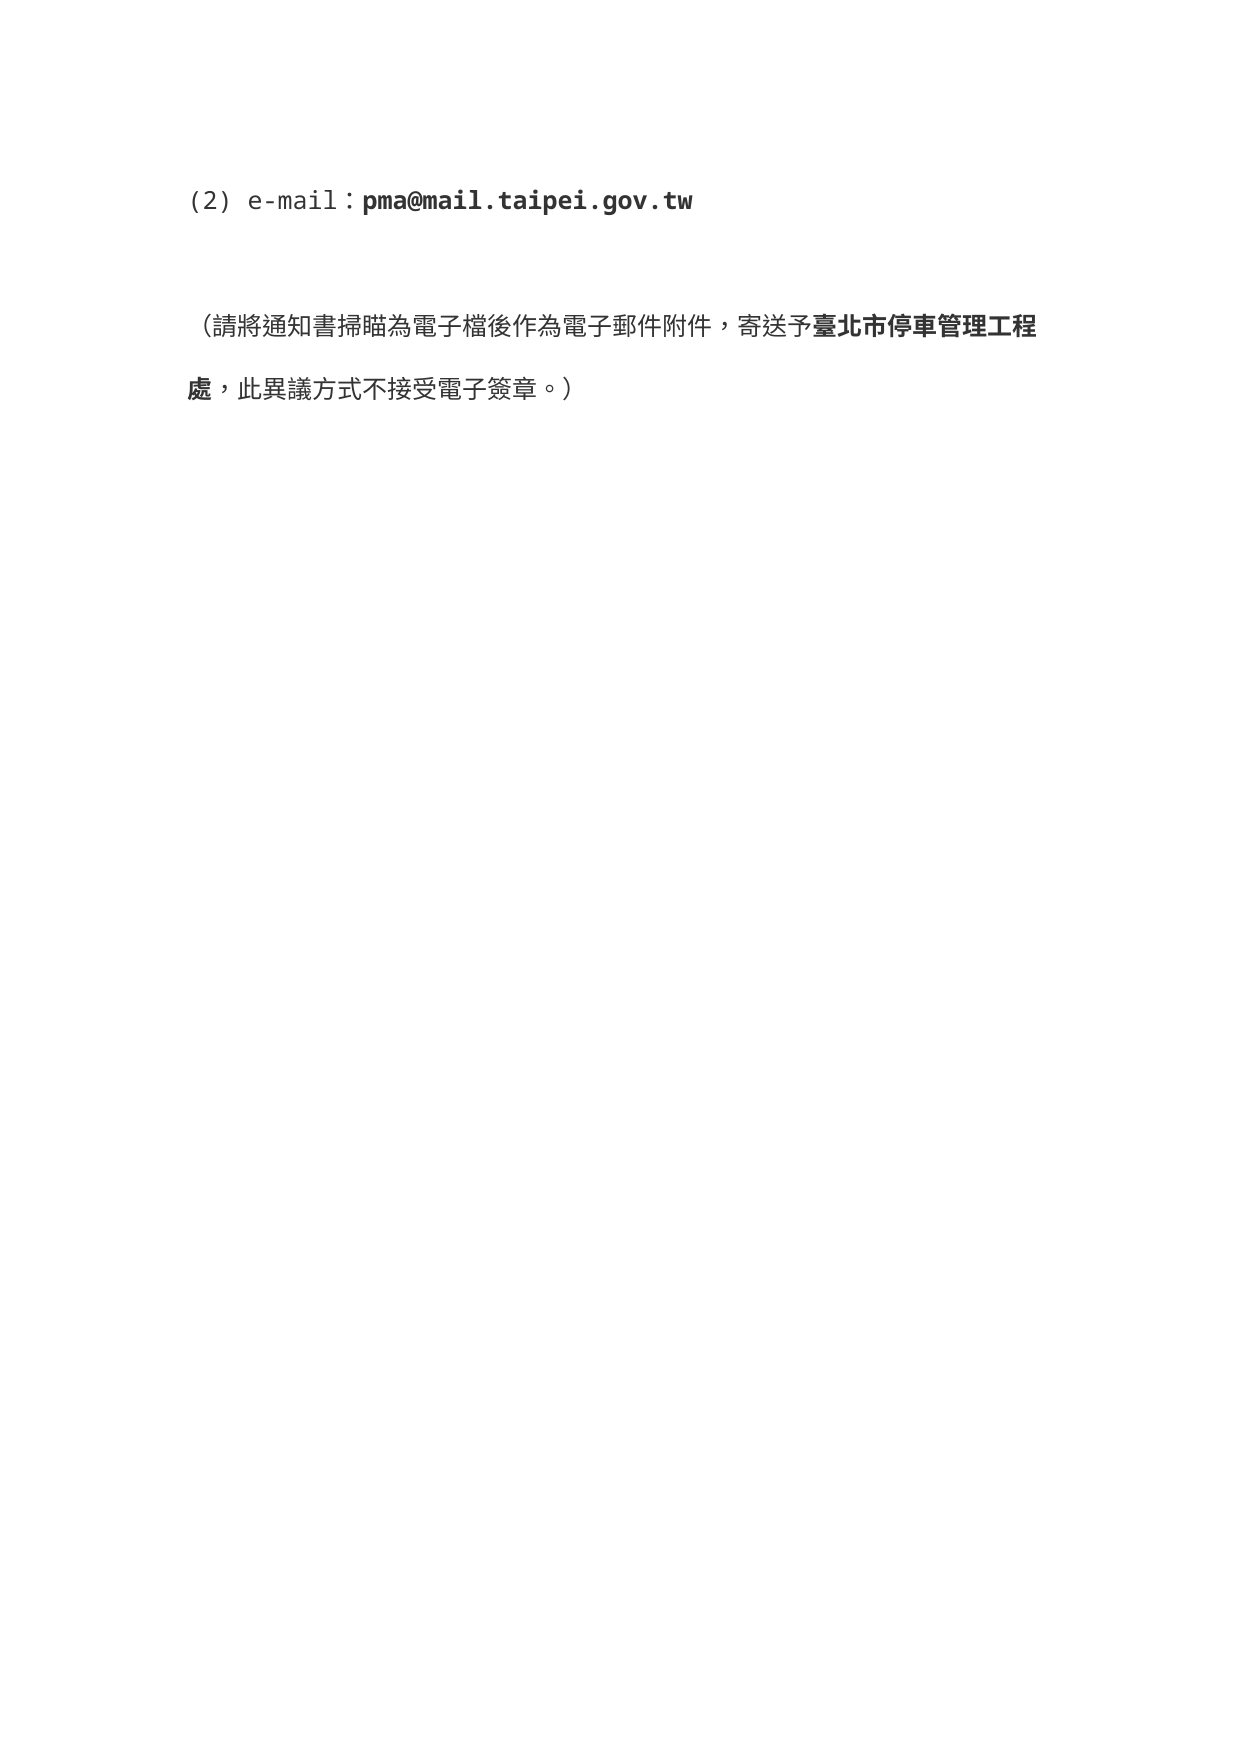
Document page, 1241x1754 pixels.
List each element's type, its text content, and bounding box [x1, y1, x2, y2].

text (2) e-mail：pma@mail.taipei.gov.tw [187, 158, 1053, 221]
text （請將通知書掃瞄為電子檔後作為電子郵件附件，寄送予臺北市停車管理工程處，此異議方式不接受電子簽章。） [187, 283, 1053, 408]
